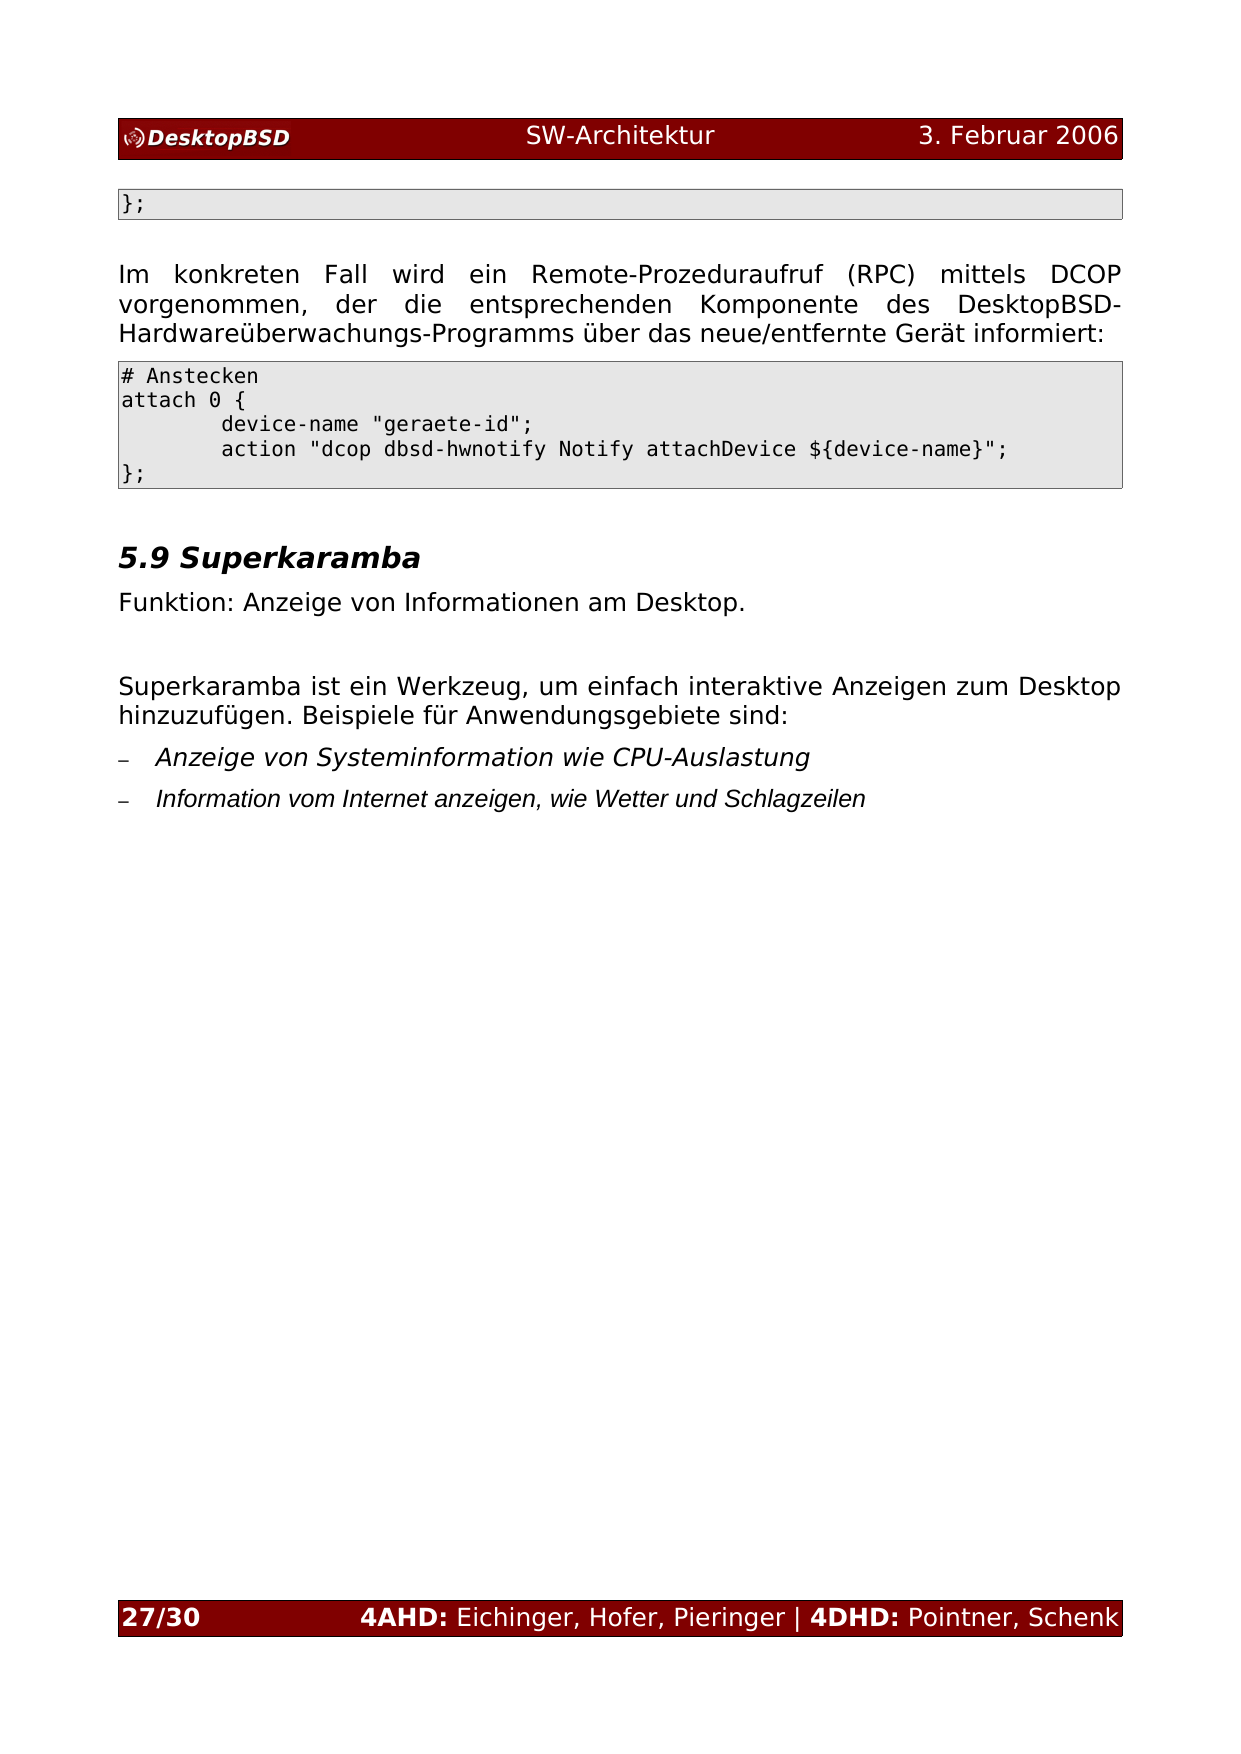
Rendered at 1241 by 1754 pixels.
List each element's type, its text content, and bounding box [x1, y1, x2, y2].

subtitle 5.9 Superkaramba [118, 541, 1122, 576]
text Funktion: Anzeige von Informationen am Desktop. [118, 588, 1122, 617]
text # Anstecken [119, 362, 1122, 385]
list Anzeige von Systeminformation wie CPU-Auslastung [118, 743, 1122, 772]
text Im konkreten Fall wird ein Remote-Prozeduraufruf (RPC) mittels DCOP vorgenommen, der die entsprechenden Komponente des DesktopBSD-Hardwareüberwachungs-Programms über das neue/entfernte Gerät informiert: [118, 261, 1122, 348]
text device-name "geraete-id"; [119, 409, 1122, 434]
text }; [119, 190, 1122, 219]
picture [121, 121, 292, 156]
text }; [119, 458, 1122, 488]
text action "dcop dbsd-hwnotify Notify attachDevice ${device-name}"; [119, 434, 1122, 458]
list Information vom Internet anzeigen, wie Wetter und Schlagzeilen [118, 784, 1122, 812]
text attach 0 { [119, 385, 1122, 409]
text Superkaramba ist ein Werkzeug, um einfach interaktive Anzeigen zum Desktop hinzuzufügen. Beispiele für Anwendungsgebiete sind: [118, 672, 1122, 730]
